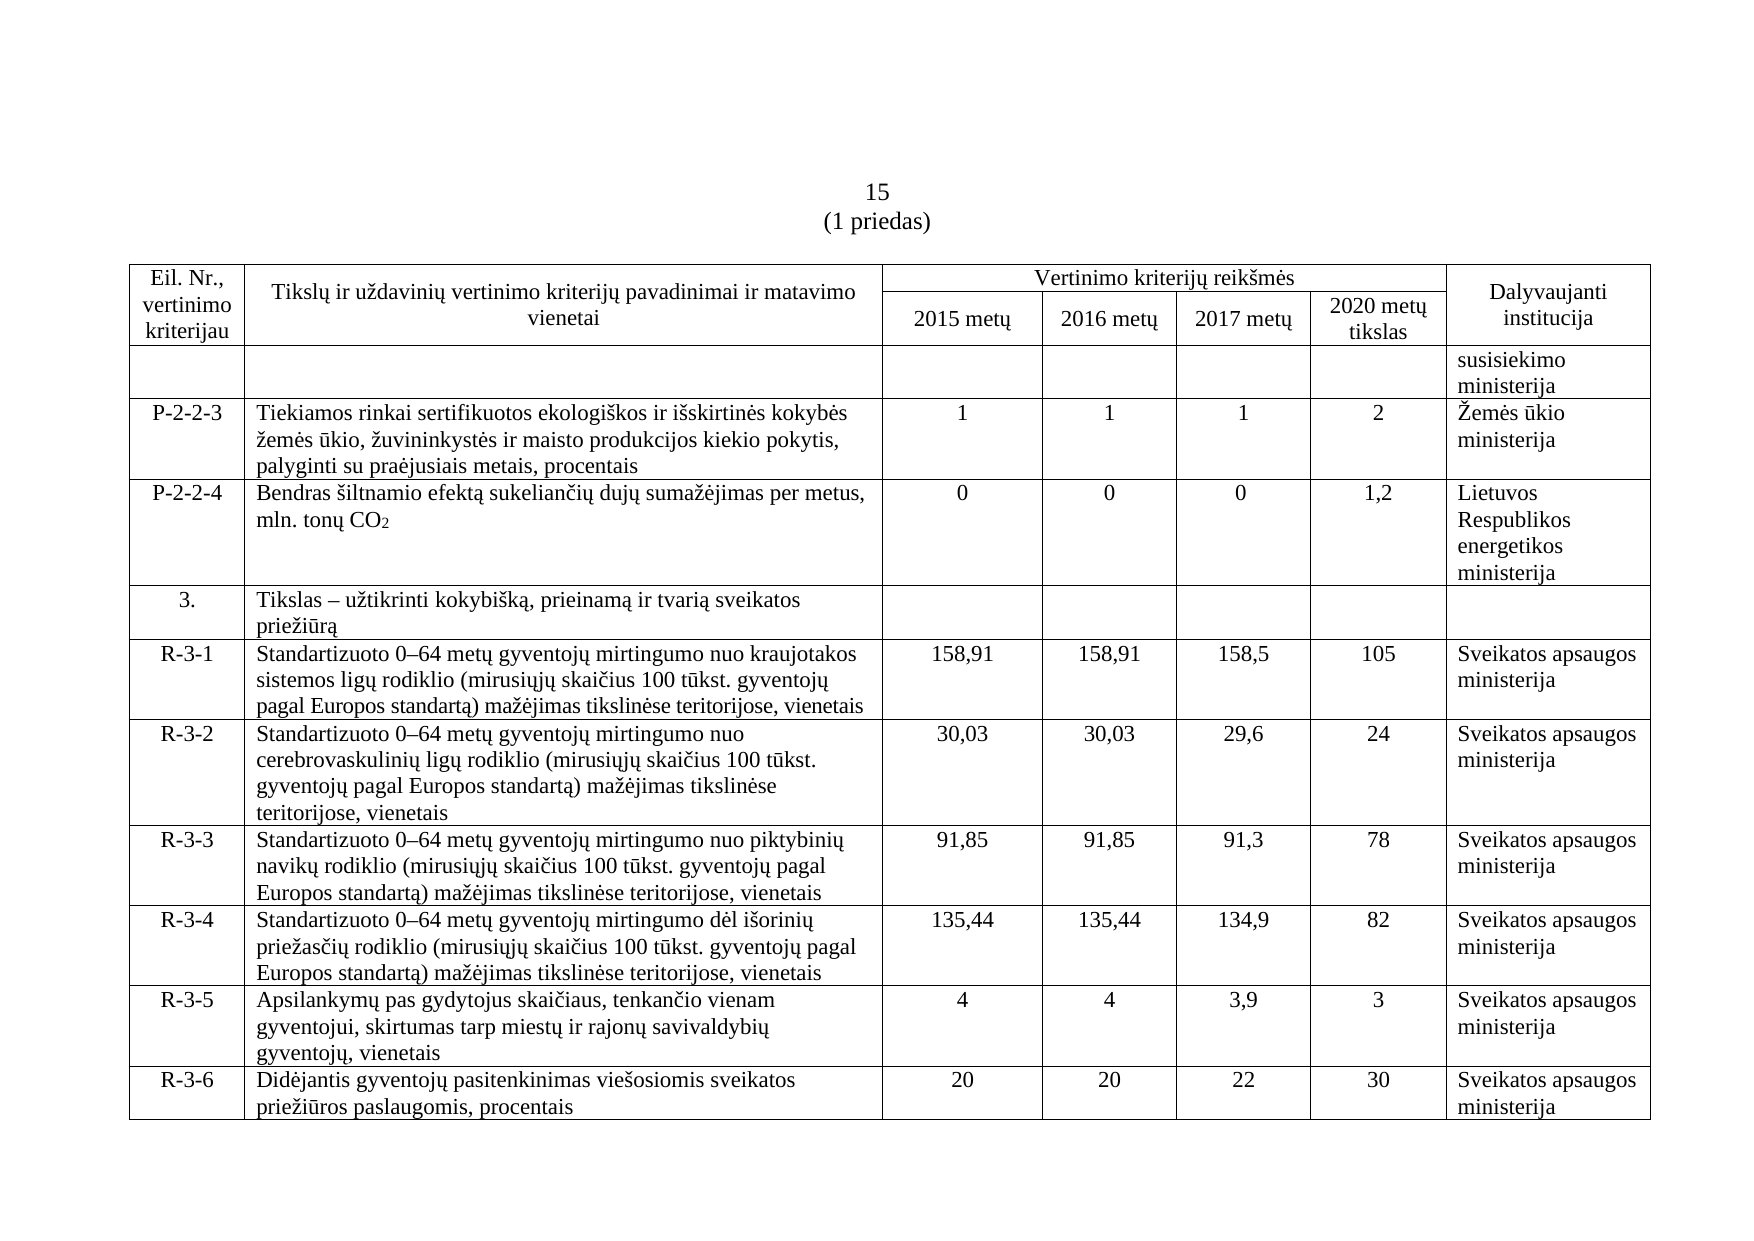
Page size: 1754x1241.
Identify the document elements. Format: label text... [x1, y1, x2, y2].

table_cell [883, 586, 1042, 639]
table_cell 158,91 [883, 640, 1042, 719]
table_cell susisiekimo ministerija [1447, 346, 1650, 398]
table_cell Sveikatos apsaugos ministerija [1447, 906, 1650, 985]
table_cell [1311, 586, 1446, 639]
table_cell 30 [1311, 1067, 1446, 1119]
table_cell 0 [1043, 480, 1176, 585]
table_cell 2015 metų [883, 292, 1042, 344]
table_cell Apsilankymų pas gydytojus skaičiaus, tenkančio vienam gyventojui, skirtumas tarp miestų ir rajonų savivaldybių gyventojų, vienetais [245, 986, 882, 1066]
table_cell R-3-6 [130, 1067, 244, 1119]
table_cell R-3-1 [130, 640, 244, 719]
table_cell 2017 metų [1177, 292, 1310, 344]
table_cell 91,85 [883, 826, 1042, 905]
table_cell [245, 346, 882, 398]
table_header Vertinimo kriterijų reikšmės [883, 265, 1446, 291]
table_cell 105 [1311, 640, 1446, 719]
table_cell R-3-3 [130, 826, 244, 905]
table_cell 78 [1311, 826, 1446, 905]
table_cell 134,9 [1177, 906, 1310, 985]
table_cell 4 [1043, 986, 1176, 1066]
table_cell 1 [883, 399, 1042, 478]
table_header Eil. Nr., vertinimo kriterijaus kodas [130, 265, 244, 344]
table_cell Žemės ūkio ministerija [1447, 399, 1650, 478]
table_cell Tikslas – užtikrinti kokybišką, prieinamą ir tvarią sveikatos priežiūrą [245, 586, 882, 639]
table_cell 158,5 [1177, 640, 1310, 719]
table_cell [1177, 586, 1310, 639]
table_cell R-3-2 [130, 720, 244, 825]
table_cell [1447, 586, 1650, 639]
table_cell P-2-2-3 [130, 399, 244, 478]
table_cell Sveikatos apsaugos ministerija [1447, 986, 1650, 1066]
table_cell 4 [883, 986, 1042, 1066]
table_cell P-2-2-2 [130, 346, 244, 398]
table_cell [1043, 586, 1176, 639]
table_cell Tiekiamos rinkai sertifikuotos ekologiškos ir išskirtinės kokybės žemės ūkio, žuvininkystės ir maisto produkcijos kiekio pokytis, palyginti su praėjusiais metais, procentais [245, 399, 882, 478]
table_cell [1177, 346, 1310, 398]
table_cell 91,3 [1177, 826, 1310, 905]
table_cell 2020 metų tikslas [1311, 292, 1446, 344]
table_cell 30,03 [1043, 720, 1176, 825]
table_cell Sveikatos apsaugos ministerija [1447, 720, 1650, 825]
table_cell Bendras šiltnamio efektą sukeliančių dujų sumažėjimas per metus, mln. tonų CO2 [245, 480, 882, 585]
table_cell Standartizuoto 0–64 metų gyventojų mirtingumo nuo kraujotakos sistemos ligų rodiklio (mirusiųjų skaičius 100 tūkst. gyventojų pagal Europos standartą) mažėjimas tikslinėse teritorijose, vienetais [245, 640, 882, 719]
table_cell 30,03 [883, 720, 1042, 825]
table_cell 29,6 [1177, 720, 1310, 825]
table_cell R-3-4 [130, 906, 244, 985]
table_cell 2016 metų [1043, 292, 1176, 344]
table_cell Lietuvos Respublikos energetikos ministerija [1447, 480, 1650, 585]
table_cell 22 [1177, 1067, 1310, 1119]
table_cell Standartizuoto 0–64 metų gyventojų mirtingumo nuo piktybinių navikų rodiklio (mirusiųjų skaičius 100 tūkst. gyventojų pagal Europos standartą) mažėjimas tikslinėse teritorijose, vienetais [245, 826, 882, 905]
table_cell 3. [130, 586, 244, 639]
table_cell 135,44 [883, 906, 1042, 985]
table_header Dalyvaujanti institucija [1447, 265, 1650, 344]
table_cell Didėjantis gyventojų pasitenkinimas viešosiomis sveikatos priežiūros paslaugomis, procentais [245, 1067, 882, 1119]
table_cell 20 [883, 1067, 1042, 1119]
table_cell 2 [1311, 399, 1446, 478]
table_cell [1311, 346, 1446, 398]
table_cell [1043, 346, 1176, 398]
table_cell 1,2 [1311, 480, 1446, 585]
table_cell R-3-5 [130, 986, 244, 1066]
table_cell P-2-2-4 [130, 480, 244, 585]
table_cell 0 [1177, 480, 1310, 585]
table_header Tikslų ir uždavinių vertinimo kriterijų pavadinimai ir matavimo vienetai [245, 265, 882, 344]
table_cell 24 [1311, 720, 1446, 825]
table_cell Standartizuoto 0–64 metų gyventojų mirtingumo nuo cerebrovaskulinių ligų rodiklio (mirusiųjų skaičius 100 tūkst. gyventojų pagal Europos standartą) mažėjimas tikslinėse teritorijose, vienetais [245, 720, 882, 825]
table_cell 82 [1311, 906, 1446, 985]
table_cell Sveikatos apsaugos ministerija [1447, 640, 1650, 719]
table_cell 135,44 [1043, 906, 1176, 985]
table_cell [883, 346, 1042, 398]
table_cell Sveikatos apsaugos ministerija [1447, 826, 1650, 905]
table_cell Sveikatos apsaugos ministerija [1447, 1067, 1650, 1119]
table_cell 158,91 [1043, 640, 1176, 719]
table_cell 1 [1043, 399, 1176, 478]
table_cell 1 [1177, 399, 1310, 478]
table_cell 3 [1311, 986, 1446, 1066]
table_cell 91,85 [1043, 826, 1176, 905]
table_cell 3,9 [1177, 986, 1310, 1066]
table_cell 20 [1043, 1067, 1176, 1119]
table_cell Standartizuoto 0–64 metų gyventojų mirtingumo dėl išorinių priežasčių rodiklio (mirusiųjų skaičius 100 tūkst. gyventojų pagal Europos standartą) mažėjimas tikslinėse teritorijose, vienetais [245, 906, 882, 985]
table_cell 0 [883, 480, 1042, 585]
